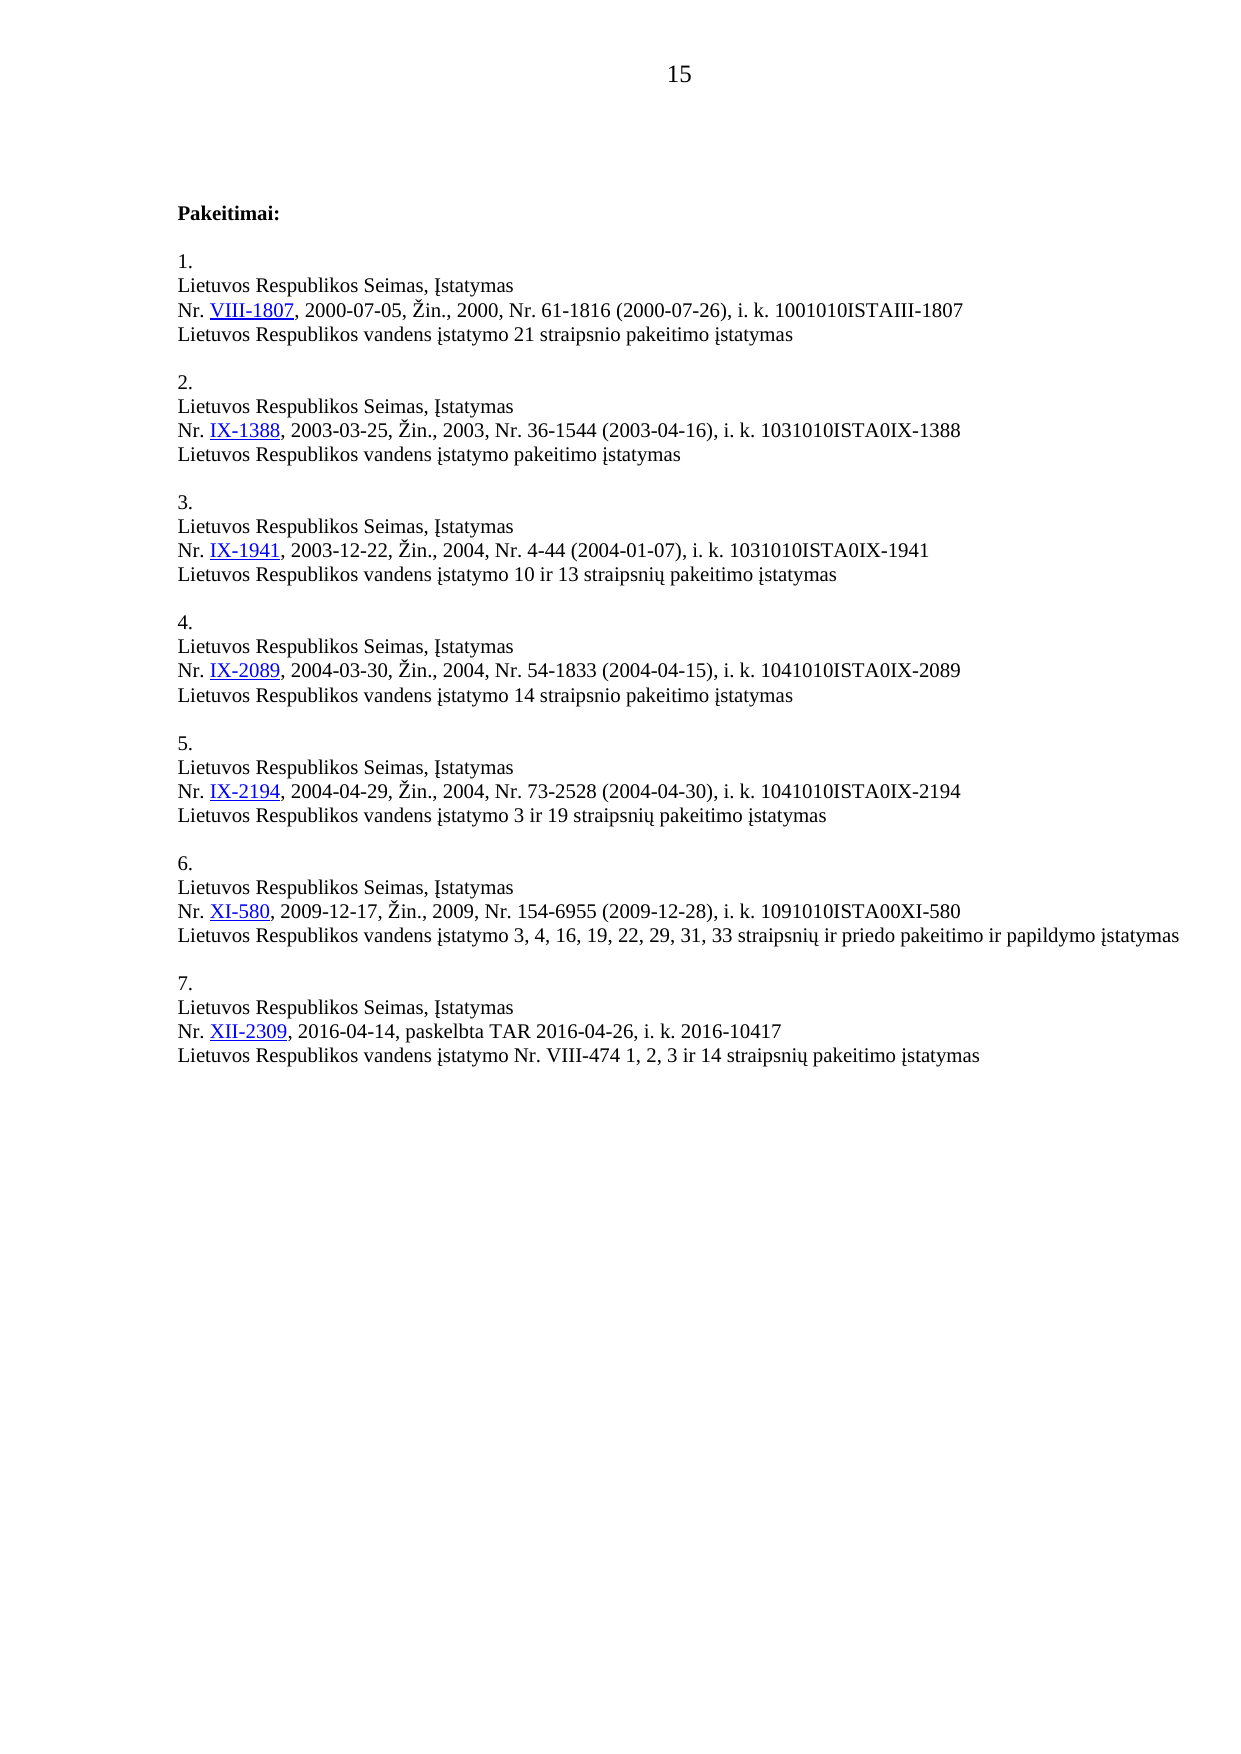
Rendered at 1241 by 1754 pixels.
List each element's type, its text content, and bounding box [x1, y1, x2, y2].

text Lietuvos Respublikos vandens įstatymo 10 ir 13 straipsnių pakeitimo įstatymas [177, 562, 1181, 586]
text Nr. IX-2089, 2004-03-30, Žin., 2004, Nr. 54-1833 (2004-04-15), i. k. 1041010ISTA0IX-2089 [177, 658, 1181, 682]
text Lietuvos Respublikos Seimas, Įstatymas [177, 394, 1181, 418]
text Lietuvos Respublikos Seimas, Įstatymas [177, 634, 1181, 658]
text Lietuvos Respublikos Seimas, Įstatymas [177, 514, 1181, 538]
text Lietuvos Respublikos vandens įstatymo Nr. VIII-474 1, 2, 3 ir 14 straipsnių pakeitimo įstatymas [177, 1043, 1181, 1067]
text Lietuvos Respublikos Seimas, Įstatymas [177, 273, 1181, 297]
text Nr. VIII-1807, 2000-07-05, Žin., 2000, Nr. 61-1816 (2000-07-26), i. k. 1001010ISTAIII-1807 [177, 297, 1181, 322]
text 2. [177, 370, 1181, 394]
text 7. [177, 971, 1181, 995]
text Nr. XII-2309, 2016-04-14, paskelbta TAR 2016-04-26, i. k. 2016-10417 [177, 1019, 1181, 1043]
text 3. [177, 490, 1181, 514]
text Nr. IX-1941, 2003-12-22, Žin., 2004, Nr. 4-44 (2004-01-07), i. k. 1031010ISTA0IX-1941 [177, 538, 1181, 562]
text Lietuvos Respublikos vandens įstatymo 14 straipsnio pakeitimo įstatymas [177, 682, 1181, 707]
text Lietuvos Respublikos Seimas, Įstatymas [177, 875, 1181, 899]
text Lietuvos Respublikos Seimas, Įstatymas [177, 755, 1181, 779]
text Lietuvos Respublikos Seimas, Įstatymas [177, 995, 1181, 1019]
text Nr. IX-2194, 2004-04-29, Žin., 2004, Nr. 73-2528 (2004-04-30), i. k. 1041010ISTA0IX-2194 [177, 779, 1181, 803]
text Pakeitimai: [177, 201, 1181, 225]
text Lietuvos Respublikos vandens įstatymo 3, 4, 16, 19, 22, 29, 31, 33 straipsnių ir priedo pakeitimo ir papildymo įstatymas [177, 923, 1181, 947]
text 5. [177, 731, 1181, 755]
text Nr. IX-1388, 2003-03-25, Žin., 2003, Nr. 36-1544 (2003-04-16), i. k. 1031010ISTA0IX-1388 [177, 418, 1181, 442]
text 1. [177, 249, 1181, 273]
text Lietuvos Respublikos vandens įstatymo 3 ir 19 straipsnių pakeitimo įstatymas [177, 803, 1181, 827]
text 4. [177, 610, 1181, 634]
text Lietuvos Respublikos vandens įstatymo 21 straipsnio pakeitimo įstatymas [177, 322, 1181, 346]
text Nr. XI-580, 2009-12-17, Žin., 2009, Nr. 154-6955 (2009-12-28), i. k. 1091010ISTA00XI-580 [177, 899, 1181, 923]
text Lietuvos Respublikos vandens įstatymo pakeitimo įstatymas [177, 442, 1181, 466]
text 6. [177, 851, 1181, 875]
